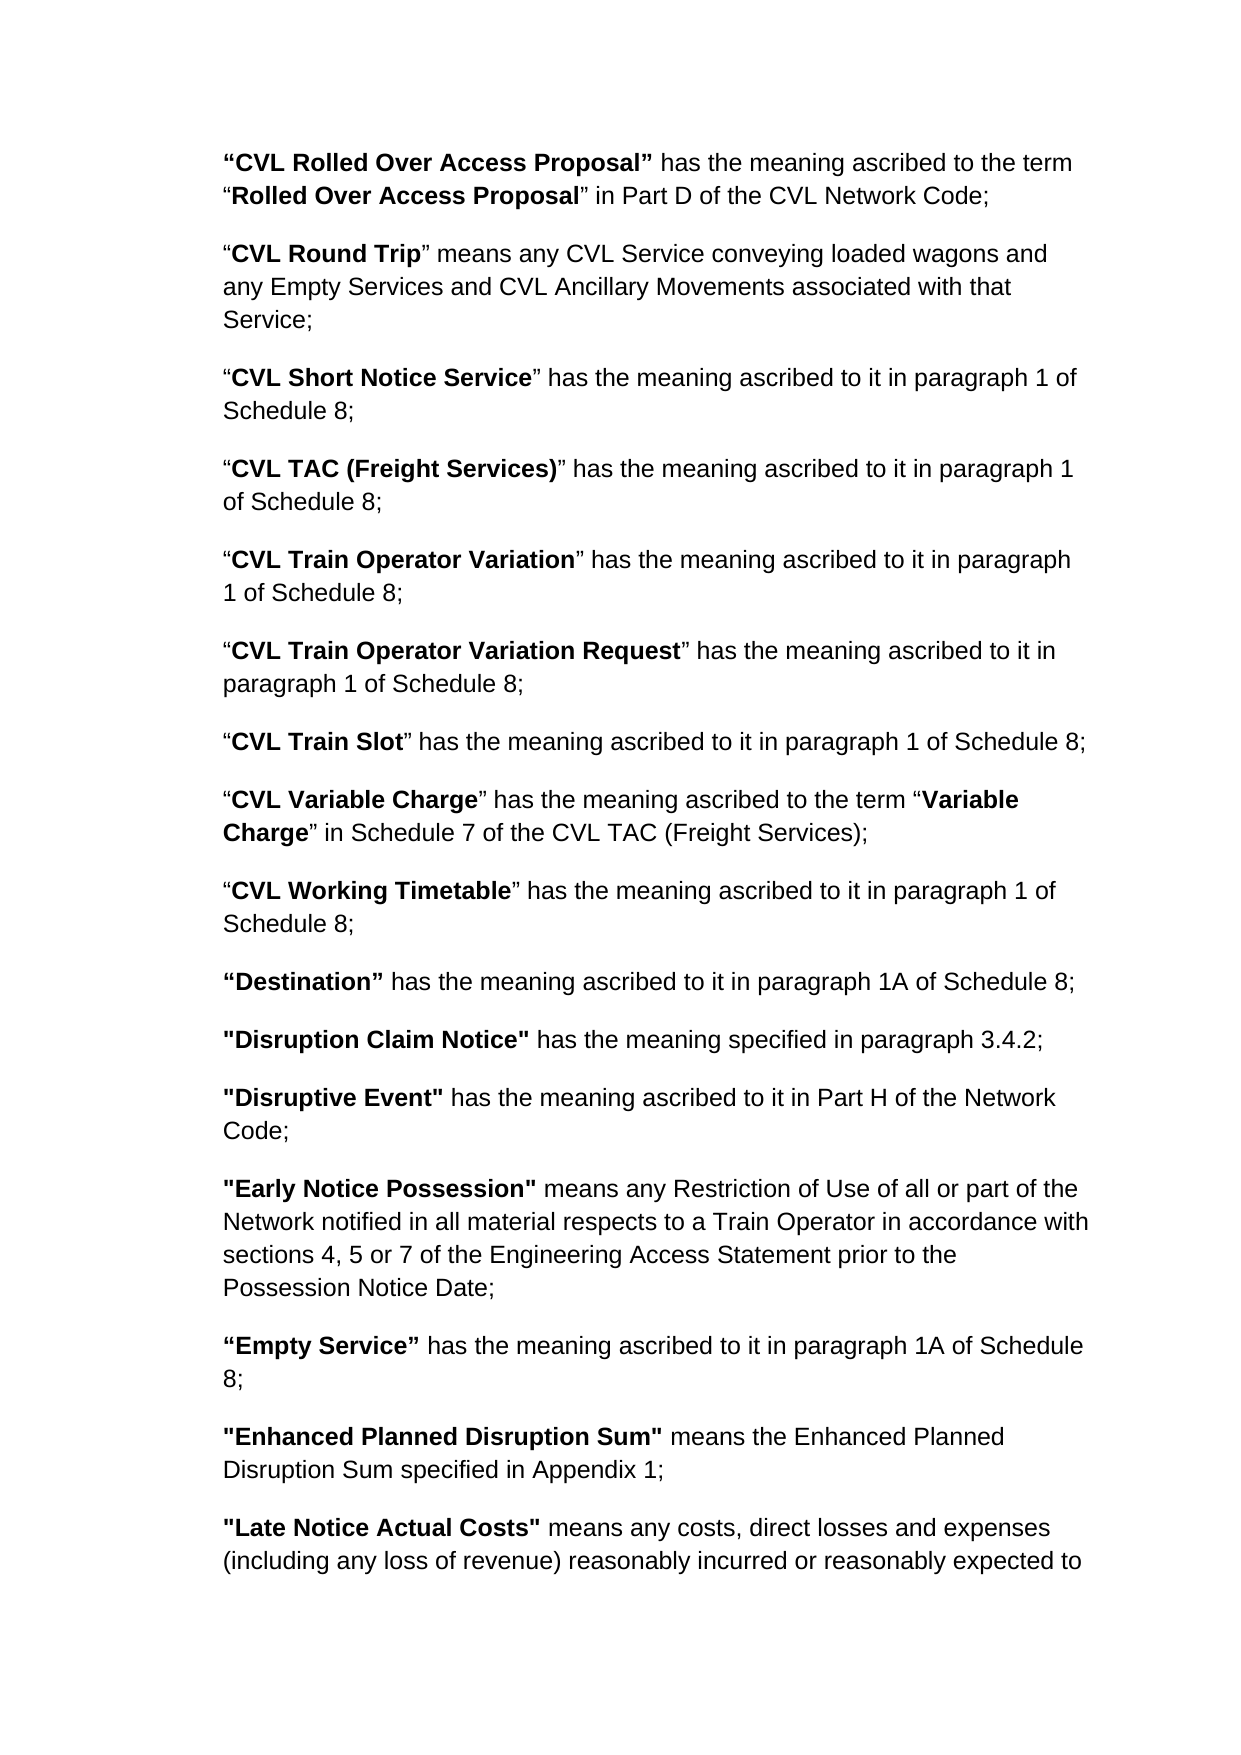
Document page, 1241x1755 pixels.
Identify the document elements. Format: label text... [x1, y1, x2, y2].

text “CVL Train Operator Variation” has the meaning ascribed to it in paragraph 1 of Schedule 8; [223, 545, 1093, 607]
text "Disruption Claim Notice" has the meaning specified in paragraph 3.4.2; [223, 1025, 1093, 1054]
text "Enhanced Planned Disruption Sum" means the Enhanced Planned Disruption Sum specified in Appendix 1; [223, 1422, 1093, 1484]
text “CVL Rolled Over Access Proposal” has the meaning ascribed to the term “Rolled Over Access Proposal” in Part D of the CVL Network Code; [223, 148, 1093, 209]
text “CVL Variable Charge” has the meaning ascribed to the term “Variable Charge” in Schedule 7 of the CVL TAC (Freight Services); [223, 785, 1093, 847]
text “CVL Train Operator Variation Request” has the meaning ascribed to it in paragraph 1 of Schedule 8; [223, 636, 1093, 698]
text “CVL Working Timetable” has the meaning ascribed to it in paragraph 1 of Schedule 8; [223, 876, 1093, 938]
text “CVL Train Slot” has the meaning ascribed to it in paragraph 1 of Schedule 8; [223, 727, 1093, 756]
text "Late Notice Actual Costs" means any costs, direct losses and expenses (including any loss of revenue) reasonably incurred or reasonably expected to [223, 1513, 1093, 1575]
text “CVL Short Notice Service” has the meaning ascribed to it in paragraph 1 of Schedule 8; [223, 363, 1093, 424]
text “Empty Service” has the meaning ascribed to it in paragraph 1A of Schedule 8; [223, 1331, 1093, 1393]
text "Early Notice Possession" means any Restriction of Use of all or part of the Network notified in all material respects to a Train Operator in accordance with sections 4, 5 or 7 of the Engineering Access Statement prior to the Possession Notice Date; [223, 1174, 1093, 1302]
text “Destination” has the meaning ascribed to it in paragraph 1A of Schedule 8; [223, 967, 1093, 996]
text “CVL TAC (Freight Services)” has the meaning ascribed to it in paragraph 1 of Schedule 8; [223, 454, 1093, 516]
text “CVL Round Trip” means any CVL Service conveying loaded wagons and any Empty Services and CVL Ancillary Movements associated with that Service; [223, 239, 1093, 333]
text "Disruptive Event" has the meaning ascribed to it in Part H of the Network Code; [223, 1083, 1093, 1145]
